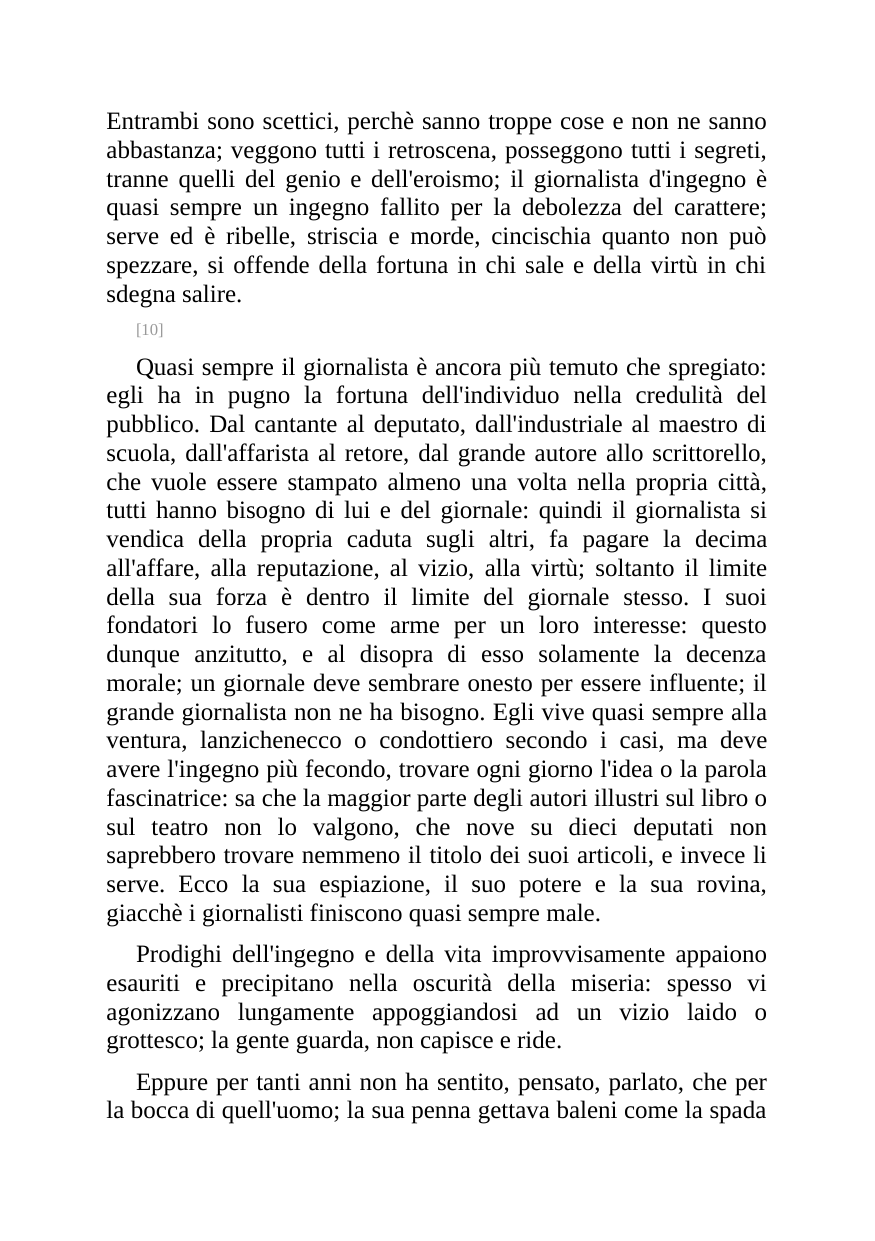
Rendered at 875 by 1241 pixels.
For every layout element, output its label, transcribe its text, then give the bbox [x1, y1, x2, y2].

text [10] [164, 320, 768, 339]
text [10] [106, 320, 136, 339]
text Quasi sempre il giornalista è ancora più temuto che spregiato: egli ha in pugno la fortuna dell'individuo nella credulità del pubblico. Dal cantante al deputato, dall'industriale al maestro di scuola, dall'affarista al retore, dal grande autore allo scrittorello, che vuole essere stampato almeno una volta nella propria città, tutti hanno bisogno di lui e del giornale: quindi il giornalista si vendica della propria caduta sugli altri, fa pagare la decima all'affare, alla reputazione, al vizio, alla virtù; soltanto il limite della sua forza è dentro il limite del giornale stesso. I suoi fondatori lo fusero come arme per un loro interesse: questo dunque anzitutto, e al disopra di esso solamente la decenza morale; un giornale deve sembrare onesto per essere influente; il grande giornalista non ne ha bisogno. Egli vive quasi sempre alla ventura, lanzichenecco o condottiero secondo i casi, ma deve avere l'ingegno più fecondo, trovare ogni giorno l'idea o la parola fascinatrice: sa che la maggior parte degli autori illustri sul libro o sul teatro non lo valgono, che nove su dieci deputati non saprebbero trovare nemmeno il titolo dei suoi articoli, e invece li serve. Ecco la sua espiazione, il suo potere e la sua rovina, giacchè i giornalisti finiscono quasi sempre male. [106, 352, 768, 927]
text Entrambi sono scettici, perchè sanno troppe cose e non ne sanno abbastanza; veggono tutti i retroscena, posseggono tutti i segreti, tranne quelli del genio e dell'eroismo; il giornalista d'ingegno è quasi sempre un ingegno fallito per la debolezza del carattere; serve ed è ribelle, striscia e morde, cincischia quanto non può spezzare, si offende della fortuna in chi sale e della virtù in chi sdegna salire. [106, 106, 768, 307]
text Eppure per tanti anni non ha sentito, pensato, parlato, che per la bocca di quell'uomo; la sua penna gettava baleni come la spada [106, 1067, 768, 1124]
text Prodighi dell'ingegno e della vita improvvisamente appaiono esauriti e precipitano nella oscurità della miseria: spesso vi agonizzano lungamente appoggiandosi ad un vizio laido o grottesco; la gente guarda, non capisce e ride. [106, 939, 768, 1054]
